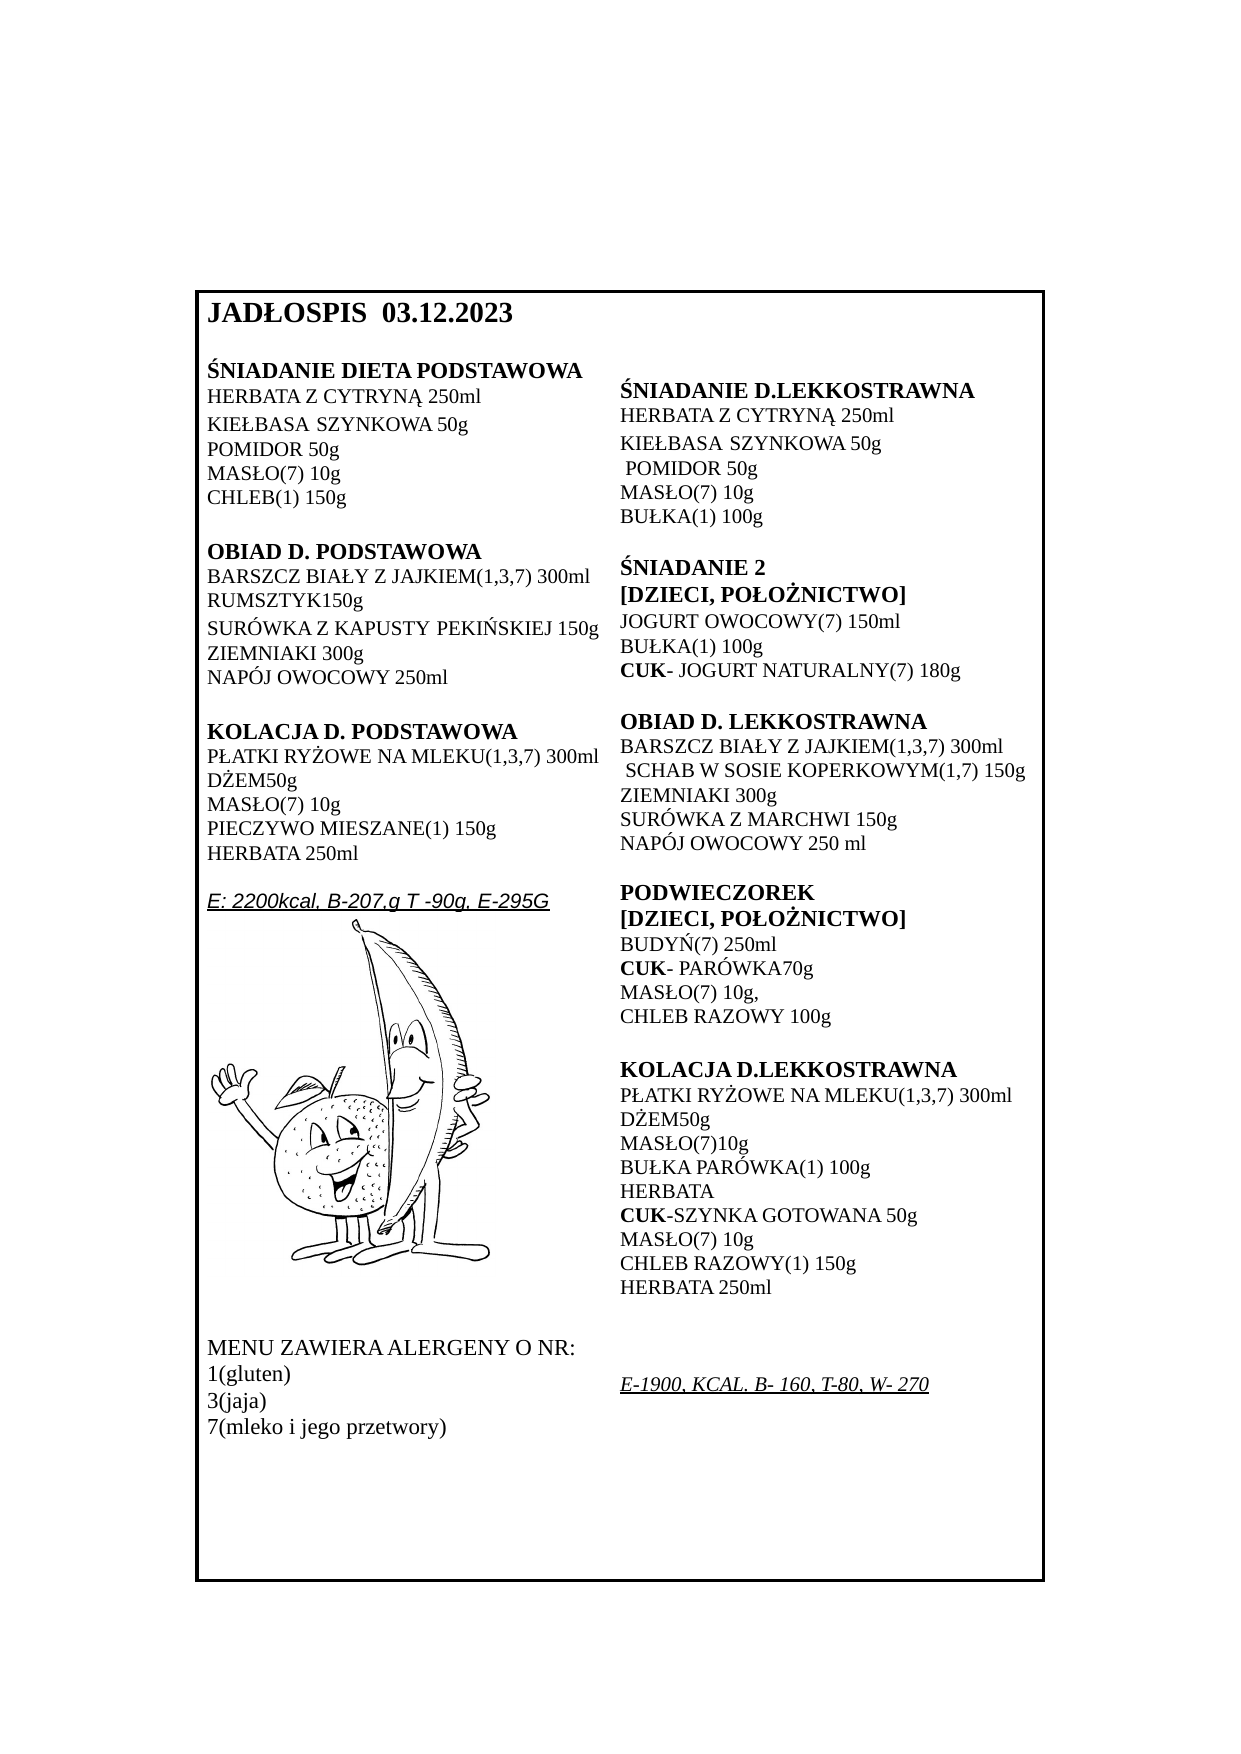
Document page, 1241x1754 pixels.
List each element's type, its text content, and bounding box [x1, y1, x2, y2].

text E-1900, KCAL. B- 160, T-80, W- 270 [620, 1372, 1033, 1396]
text ŚNIADANIE 2 [620, 554, 1033, 581]
text OBIAD D. PODSTAWOWA BARSZCZ BIAŁY Z JAJKIEM(1,3,7) 300ml RUMSZTYK150g SURÓWKA Z KAPUSTY PEKIŃSKIEJ 150g ZIEMNIAKI 300g [207, 538, 620, 665]
text NAPÓJ OWOCOWY 250ml [207, 665, 620, 689]
text 1(gluten) 3(jaja) 7(mleko i jego przetwory) [207, 1361, 620, 1439]
text OBIAD D. LEKKOSTRAWNA [620, 708, 1033, 734]
text KOLACJA D. PODSTAWOWA PŁATKI RYŻOWE NA MLEKU(1,3,7) 300ml [207, 718, 620, 768]
text ZIEMNIAKI 300g SURÓWKA Z MARCHWI 150g NAPÓJ OWOCOWY 250 ml [620, 782, 1033, 855]
text MENU ZAWIERA ALERGENY O NR: [207, 1334, 620, 1361]
text CUK- JOGURT NATURALNY(7) 180g [620, 658, 1033, 682]
text [DZIECI, POŁOŻNICTWO] [620, 581, 1033, 607]
text JOGURT OWOCOWY(7) 150ml BUŁKA(1) 100g [620, 607, 1033, 658]
text KOLACJA D.LEKKOSTRAWNA [620, 1056, 1033, 1083]
text E: 2200kcal, B-207,g T -90g, E-295G [207, 888, 620, 912]
text DŻEM50g MASŁO(7)10g BUŁKA PARÓWKA(1) 100g HERBATA [620, 1107, 1033, 1203]
text BUDYŃ(7) 250ml [620, 931, 1033, 956]
text PŁATKI RYŻOWE NA MLEKU(1,3,7) 300ml [620, 1083, 1033, 1107]
text DŻEM50g MASŁO(7) 10g PIECZYWO MIESZANE(1) 150g HERBATA 250ml [207, 768, 620, 864]
text BARSZCZ BIAŁY Z JAJKIEM(1,3,7) 300ml [620, 734, 1033, 758]
text CUK-SZYNKA GOTOWANA 50g MASŁO(7) 10g CHLEB RAZOWY(1) 150g [620, 1203, 1033, 1275]
text SCHAB W SOSIE KOPERKOWYM(1,7) 150g [620, 758, 1033, 782]
text MASŁO(7) 10g BUŁKA(1) 100g [620, 480, 1033, 528]
text ŚNIADANIE DIETA PODSTAWOWA HERBATA Z CYTRYNĄ 250ml KIEŁBASA SZYNKOWA 50g POMIDOR 50g MASŁO(7) 10g CHLEB(1) 150g [207, 358, 620, 509]
text CUK- PARÓWKA70g MASŁO(7) 10g, CHLEB RAZOWY 100g [620, 956, 1033, 1028]
text ŚNIADANIE D.LEKKOSTRAWNA HERBATA Z CYTRYNĄ 250ml KIEŁBASA SZYNKOWA 50g POMIDOR 50g [620, 377, 1033, 480]
text HERBATA 250ml [620, 1275, 1033, 1299]
text [DZIECI, POŁOŻNICTWO] [620, 905, 1033, 931]
text JADŁOSPIS 03.12.2023 [207, 295, 620, 329]
text PODWIECZOREK [620, 879, 1033, 905]
